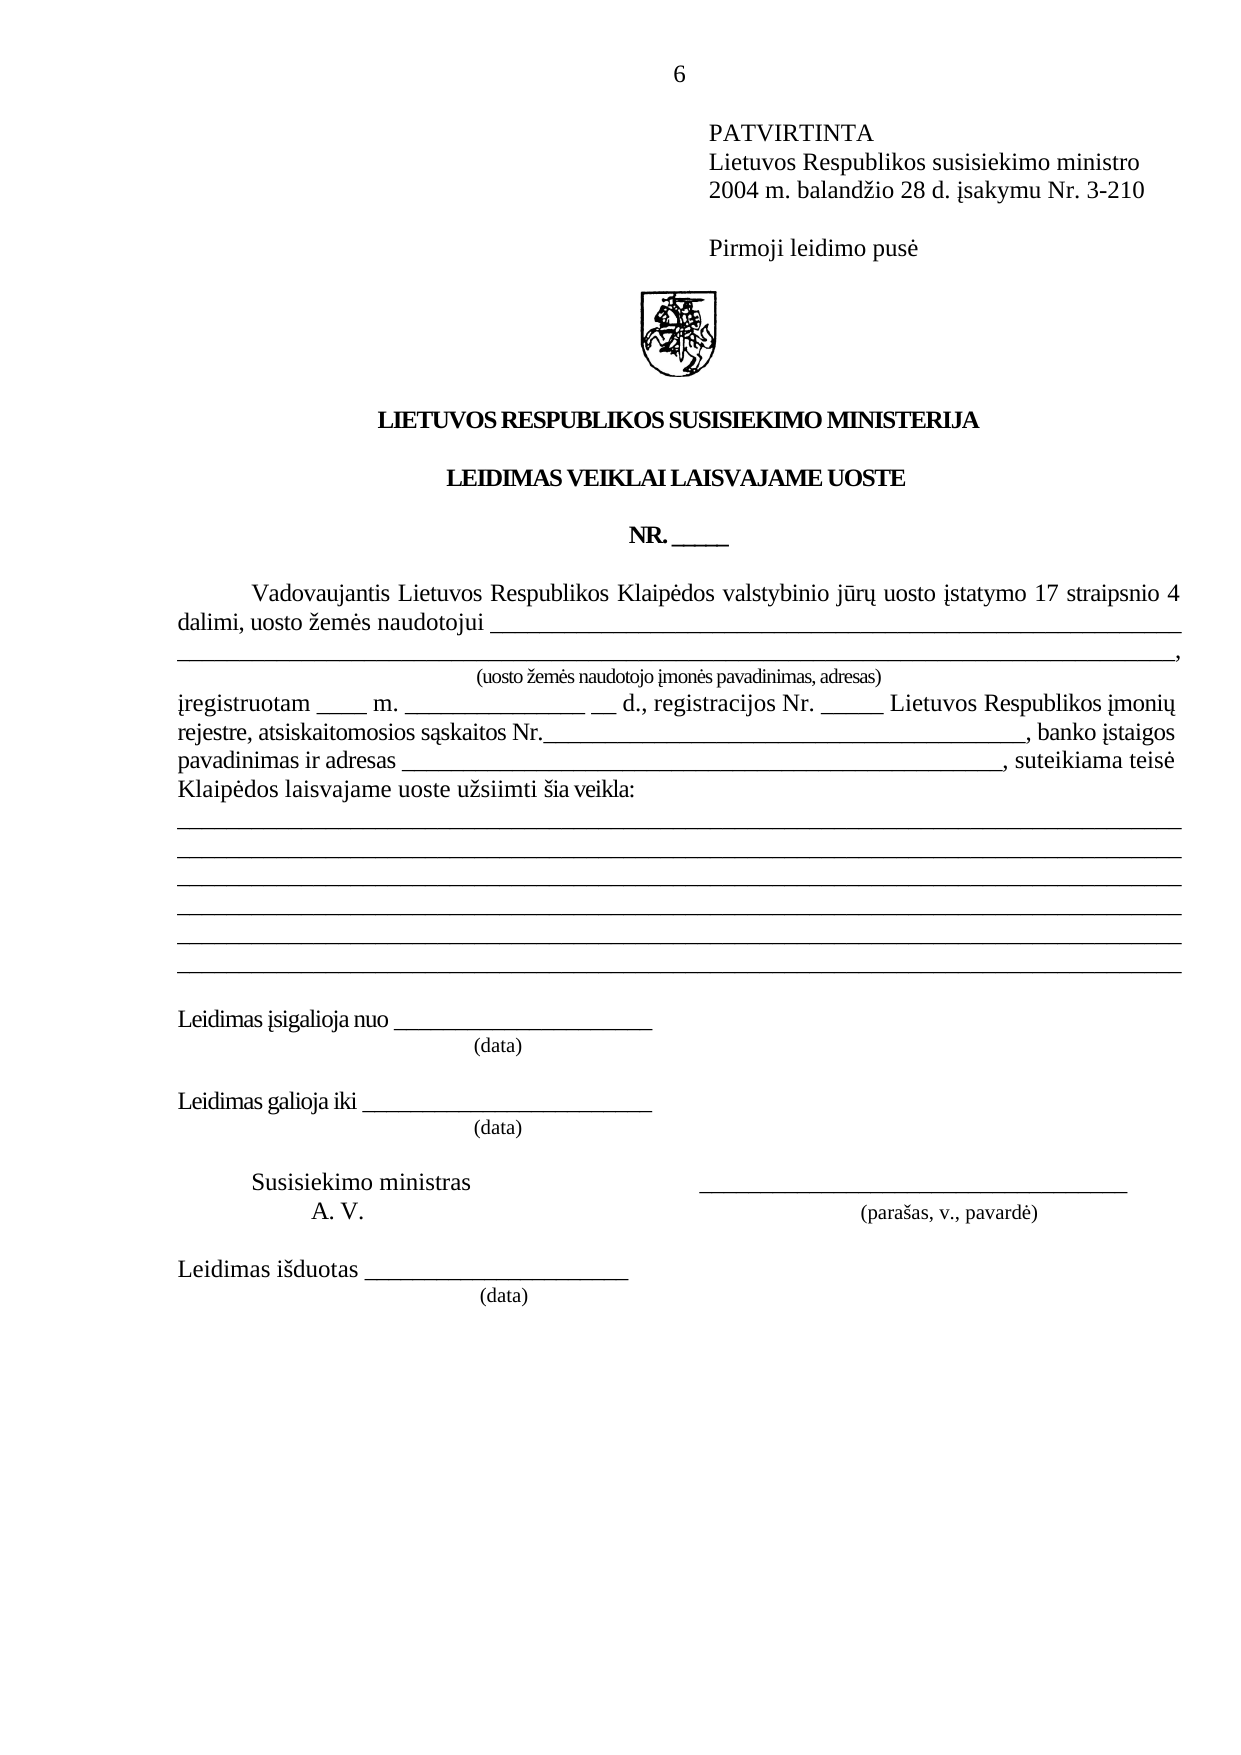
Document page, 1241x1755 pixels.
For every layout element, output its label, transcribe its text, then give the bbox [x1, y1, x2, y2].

text Pirmoji leidimo pusė [177, 233, 1181, 262]
text 2004 m. balandžio 28 d. įsakymu Nr. 3-210 [177, 176, 1181, 204]
text Susisiekimo ministras [177, 1167, 1181, 1196]
text (data) [177, 1033, 1181, 1057]
text Leidimas išduotas [177, 1254, 1181, 1282]
text Leidimas įsigalioja nuo [177, 1004, 1181, 1033]
text PATVIRTINTA [709, 118, 1181, 147]
text (data) [177, 1282, 1181, 1307]
text Vadovaujantis Lietuvos Respublikos Klaipėdos valstybinio jūrų uosto įstatymo 17 straipsnio 4 dalimi, uosto žemės naudotojui [177, 578, 1181, 635]
text LEIDIMAS VEIKLAI LAISVAJAME UOSTE [177, 463, 1181, 492]
text A. V. (parašas, v., pavardė) [177, 1196, 1181, 1225]
text Klaipėdos laisvajame uoste užsiimti šia veikla: [177, 774, 1181, 803]
text (uosto žemės naudotojo įmonės pavadinimas, adresas) [177, 664, 1181, 688]
text NR. _____ [177, 520, 1181, 549]
text LIETUVOS RESPUBLIKOS SUSISIEKIMO MINISTERIJA [177, 405, 1181, 434]
text Lietuvos Respublikos susisiekimo ministro [177, 147, 1181, 176]
text (data) [177, 1115, 1181, 1139]
text , [177, 635, 1181, 664]
text pavadinimas ir adresas , suteikiama teisė [177, 746, 1181, 774]
text įregistruotam ____ m. __ d., registracijos Nr. _____ Lietuvos Respublikos įmonių [177, 688, 1181, 717]
text rejestre, atsiskaitomosios sąskaitos Nr. , banko įstaigos [177, 717, 1181, 746]
text Leidimas galioja iki [177, 1086, 1181, 1115]
